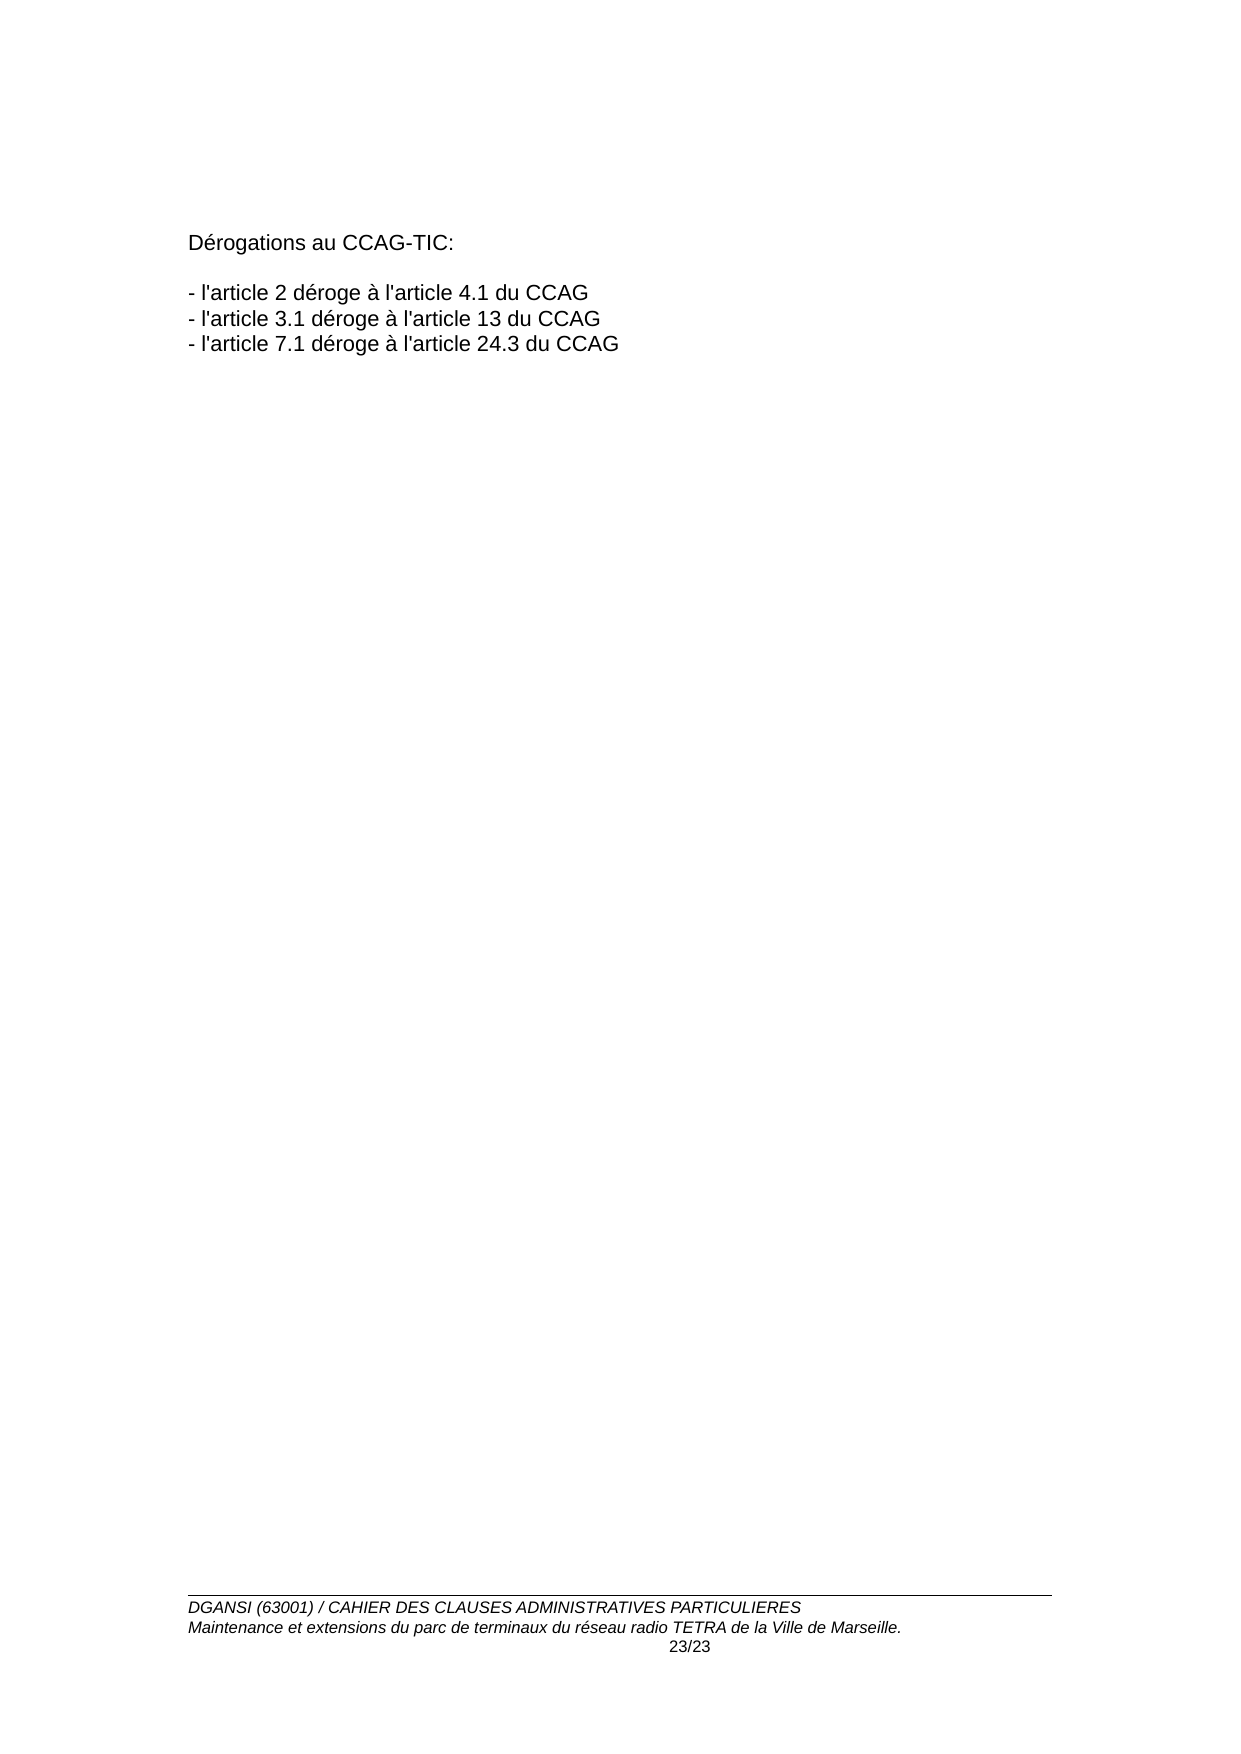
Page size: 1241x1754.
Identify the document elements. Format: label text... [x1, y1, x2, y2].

text - l'article 2 déroge à l'article 4.1 du CCAG [188, 280, 1052, 305]
text - l'article 3.1 déroge à l'article 13 du CCAG [188, 305, 1052, 331]
text - l'article 7.1 déroge à l'article 24.3 du CCAG [188, 331, 1052, 356]
text Dérogations au CCAG-TIC: [188, 230, 1052, 255]
